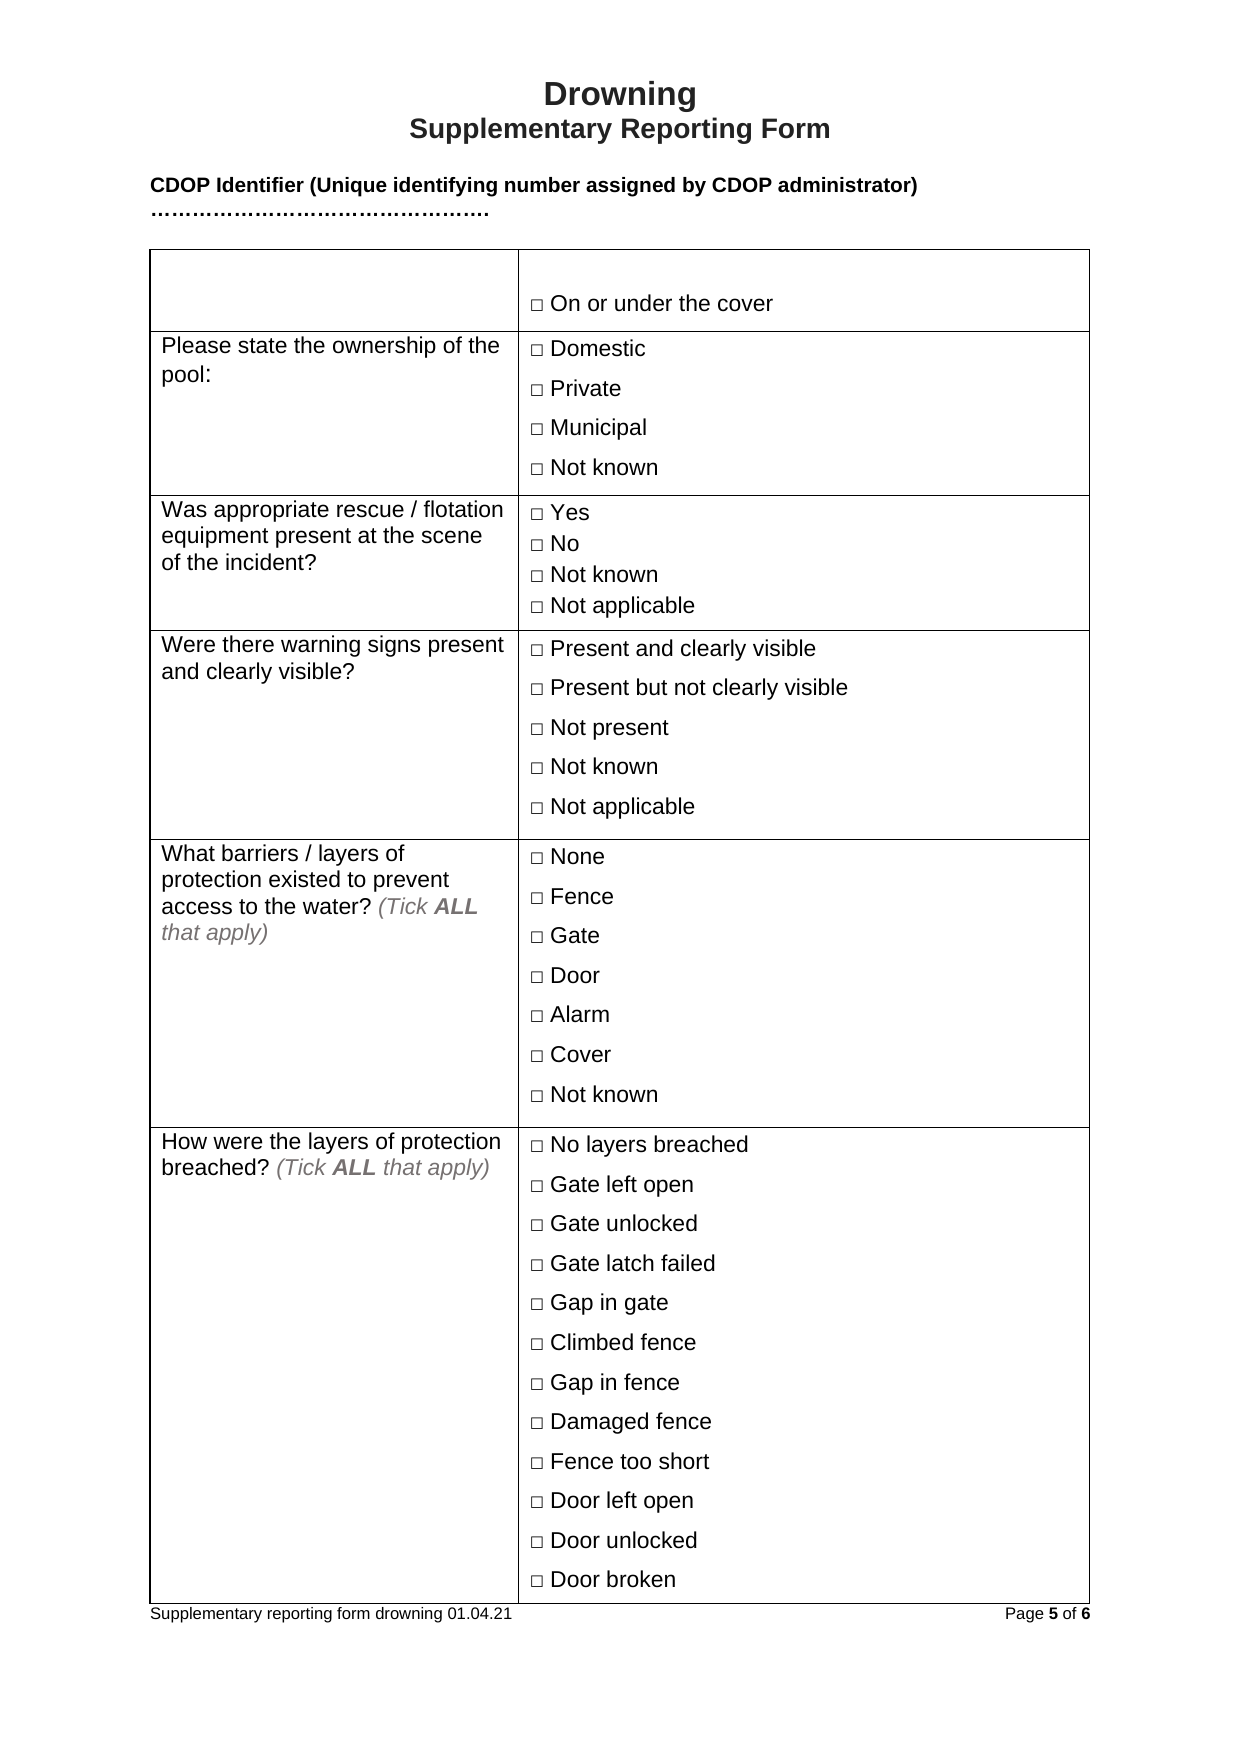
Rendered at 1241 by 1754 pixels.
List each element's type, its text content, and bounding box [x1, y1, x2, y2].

table_cell ☐ On or under the cover [519, 250, 1089, 331]
table_cell ☐ Present and clearly visible ☐ Present but not clearly visible ☐ Not present ☐ Not known ☐ Not applicable [519, 631, 1089, 839]
table_cell What barriers / layers of protection existed to prevent access to the water? (Tick ALL that apply) [151, 840, 518, 1127]
table_cell ☐ Yes ☐ No ☐ Not known ☐ Not applicable [519, 496, 1089, 630]
table_cell Please state the ownership of the pool: [151, 332, 518, 495]
table_cell [151, 250, 518, 331]
table_cell Was appropriate rescue / flotation equipment present at the scene of the incident? [151, 496, 518, 630]
table_cell How were the layers of protection breached? (Tick ALL that apply) [151, 1128, 518, 1603]
table_cell ☐ No layers breached ☐ Gate left open ☐ Gate unlocked ☐ Gate latch failed ☐ Gap in gate ☐ Climbed fence ☐ Gap in fence ☐ Damaged fence ☐ Fence too short ☐ Door left open ☐ Door unlocked ☐ Door broken [519, 1128, 1089, 1603]
table_cell ☐ None ☐ Fence ☐ Gate ☐ Door ☐ Alarm ☐ Cover ☐ Not known [519, 840, 1089, 1127]
table_cell ☐ Domestic ☐ Private ☐ Municipal ☐ Not known [519, 332, 1089, 495]
table_cell Were there warning signs present and clearly visible? [151, 631, 518, 839]
